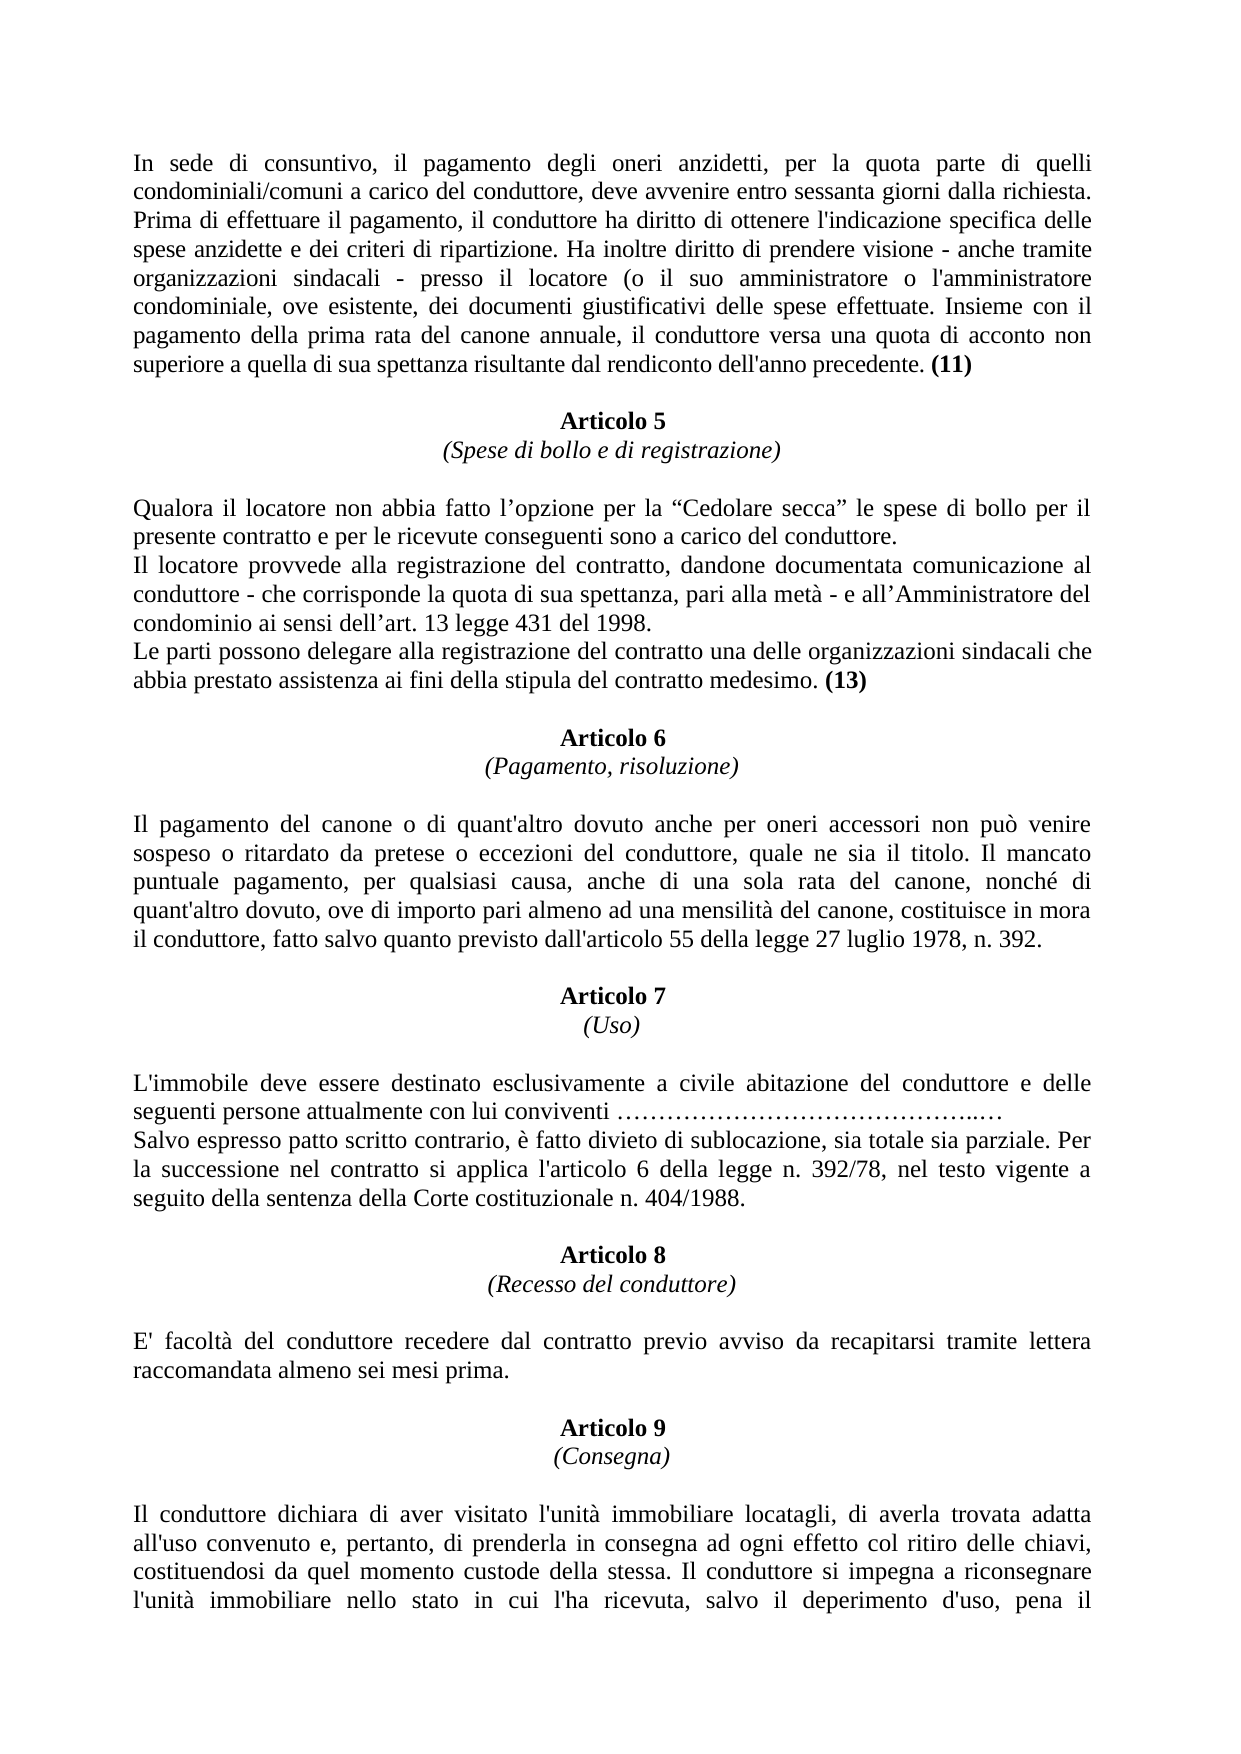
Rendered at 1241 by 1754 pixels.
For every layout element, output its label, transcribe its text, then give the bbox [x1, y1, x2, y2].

subtitle Articolo 9 [133, 1413, 1093, 1441]
text Le parti possono delegare alla registrazione del contratto una delle organizzazioni sindacali che abbia prestato assistenza ai fini della stipula del contratto medesimo. (13) [133, 636, 1093, 694]
text E' facoltà del conduttore recedere dal contratto previo avviso da recapitarsi tramite lettera raccomandata almeno sei mesi prima. [133, 1326, 1093, 1384]
text In sede di consuntivo, il pagamento degli oneri anzidetti, per la quota parte di quelli condominiali/comuni a carico del conduttore, deve avvenire entro sessanta giorni dalla richiesta. Prima di effettuare il pagamento, il conduttore ha diritto di ottenere l'indicazione specifica delle spese anzidette e dei criteri di ripartizione. Ha inoltre diritto di prendere visione - anche tramite organizzazioni sindacali - presso il locatore (o il suo amministratore o l'amministratore condominiale, ove esistente, dei documenti giustificativi delle spese effettuate. Insieme con il pagamento della prima rata del canone annuale, il conduttore versa una quota di acconto non superiore a quella di sua spettanza risultante dal rendiconto dell'anno precedente. (11) [133, 148, 1093, 378]
text Salvo espresso patto scritto contrario, è fatto divieto di sublocazione, sia totale sia parziale. Per la successione nel contratto si applica l'articolo 6 della legge n. 392/78, nel testo vigente a seguito della sentenza della Corte costituzionale n. 404/1988. [133, 1125, 1093, 1211]
text L'immobile deve essere destinato esclusivamente a civile abitazione del conduttore e delle seguenti persone attualmente con lui conviventi ……………………………………..… [133, 1068, 1093, 1125]
subtitle Articolo 8 [133, 1240, 1093, 1269]
text (Uso) [133, 1010, 1093, 1039]
text Il locatore provvede alla registrazione del contratto, dandone documentata comunicazione al conduttore - che corrisponde la quota di sua spettanza, pari alla metà - e all’Amministratore del condominio ai sensi dell’art. 13 legge 431 del 1998. [133, 550, 1093, 636]
subtitle Articolo 5 [133, 406, 1093, 435]
text (Recesso del conduttore) [133, 1269, 1093, 1298]
subtitle Articolo 7 [133, 981, 1093, 1010]
text (Spese di bollo e di registrazione) [133, 435, 1093, 464]
subtitle Articolo 6 [133, 723, 1093, 751]
text Qualora il locatore non abbia fatto l’opzione per la “Cedolare secca” le spese di bollo per il presente contratto e per le ricevute conseguenti sono a carico del conduttore. [133, 493, 1093, 550]
text Il pagamento del canone o di quant'altro dovuto anche per oneri accessori non può venire sospeso o ritardato da pretese o eccezioni del conduttore, quale ne sia il titolo. Il mancato puntuale pagamento, per qualsiasi causa, anche di una sola rata del canone, nonché di quant'altro dovuto, ove di importo pari almeno ad una mensilità del canone, costituisce in mora il conduttore, fatto salvo quanto previsto dall'articolo 55 della legge 27 luglio 1978, n. 392. [133, 809, 1093, 953]
text (Pagamento, risoluzione) [133, 751, 1093, 780]
text (Consegna) [133, 1441, 1093, 1470]
text Il conduttore dichiara di aver visitato l'unità immobiliare locatagli, di averla trovata adatta all'uso convenuto e, pertanto, di prenderla in consegna ad ogni effetto col ritiro delle chiavi, costituendosi da quel momento custode della stessa. Il conduttore si impegna a riconsegnare l'unità immobiliare nello stato in cui l'ha ricevuta, salvo il deperimento d'uso, pena il [133, 1499, 1093, 1614]
